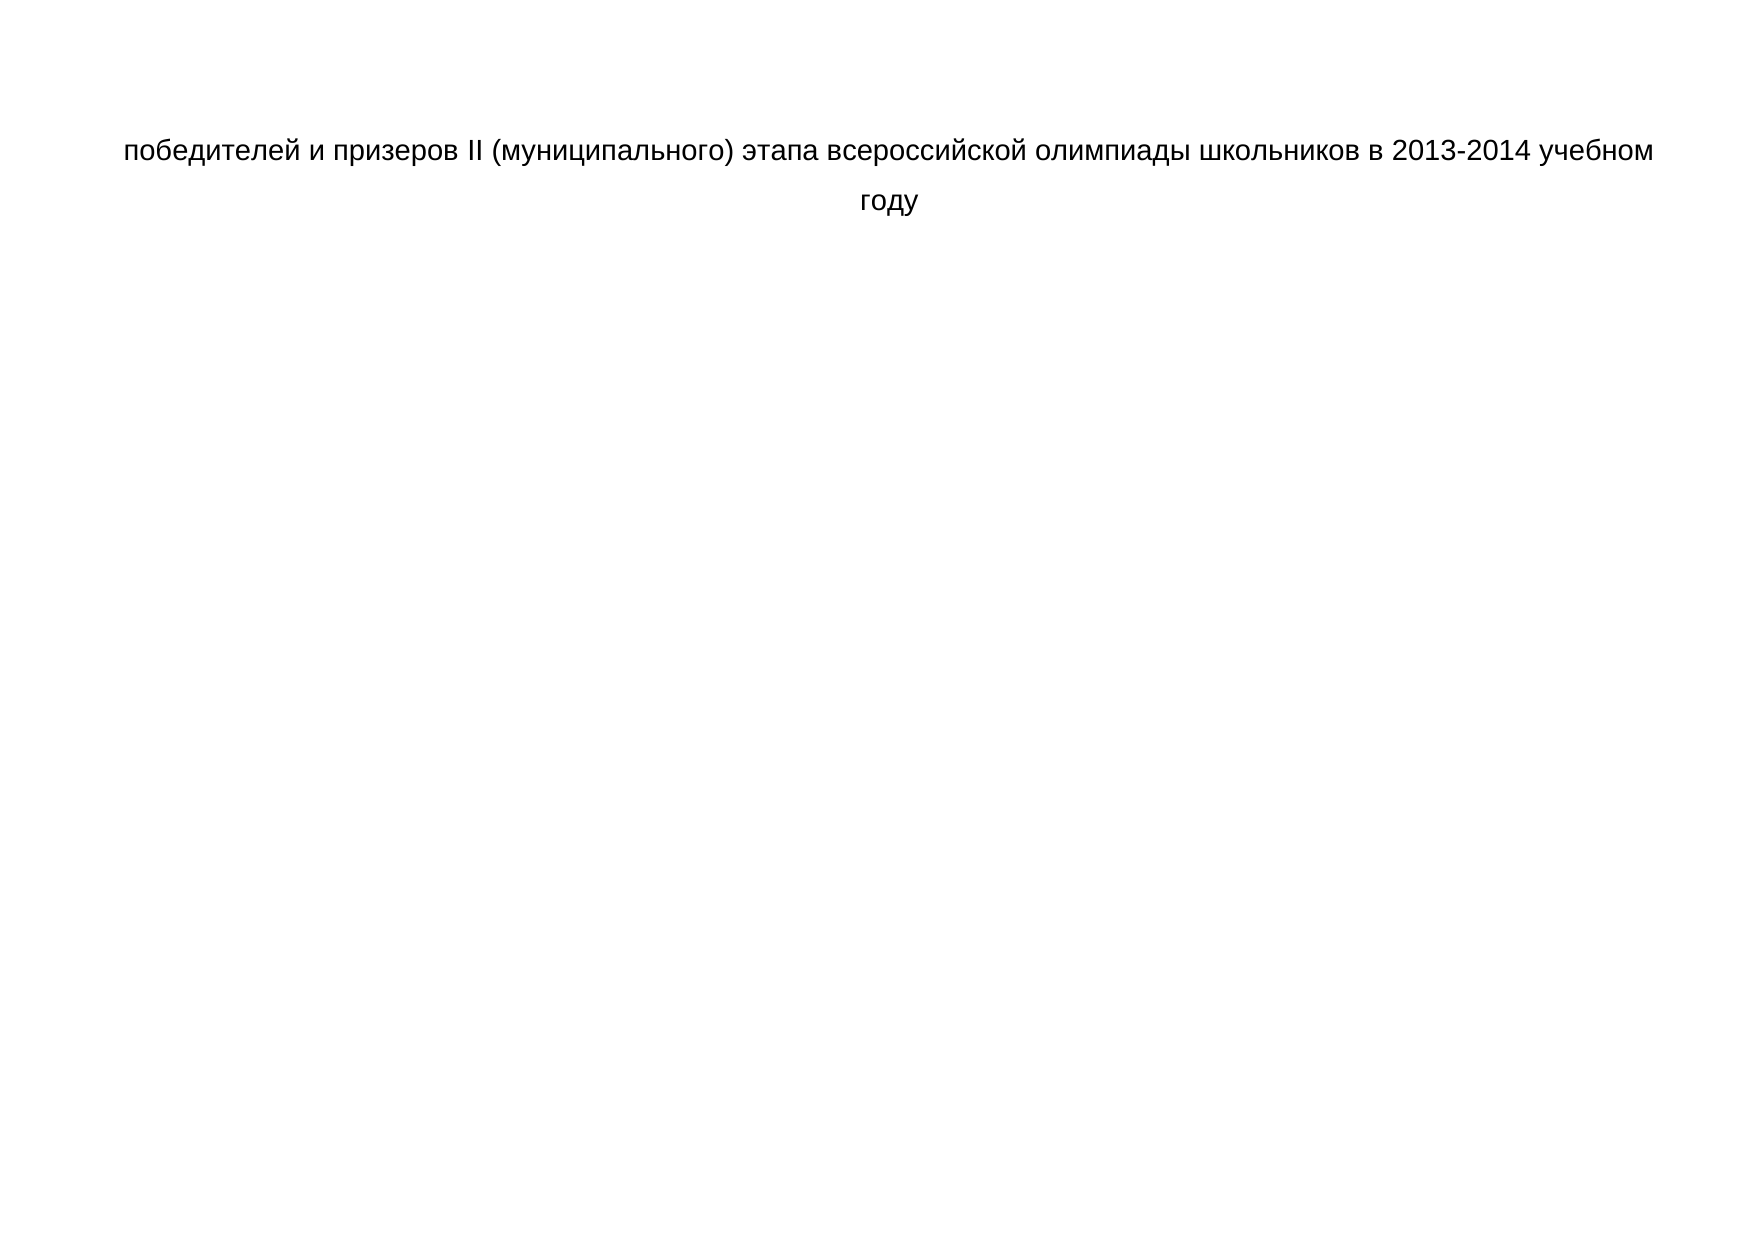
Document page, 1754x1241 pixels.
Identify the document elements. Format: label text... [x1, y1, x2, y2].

title победителей и призеров II (муниципального) этапа всероссийской олимпиады школьников в 2013-2014 учебном году [118, 133, 1660, 217]
